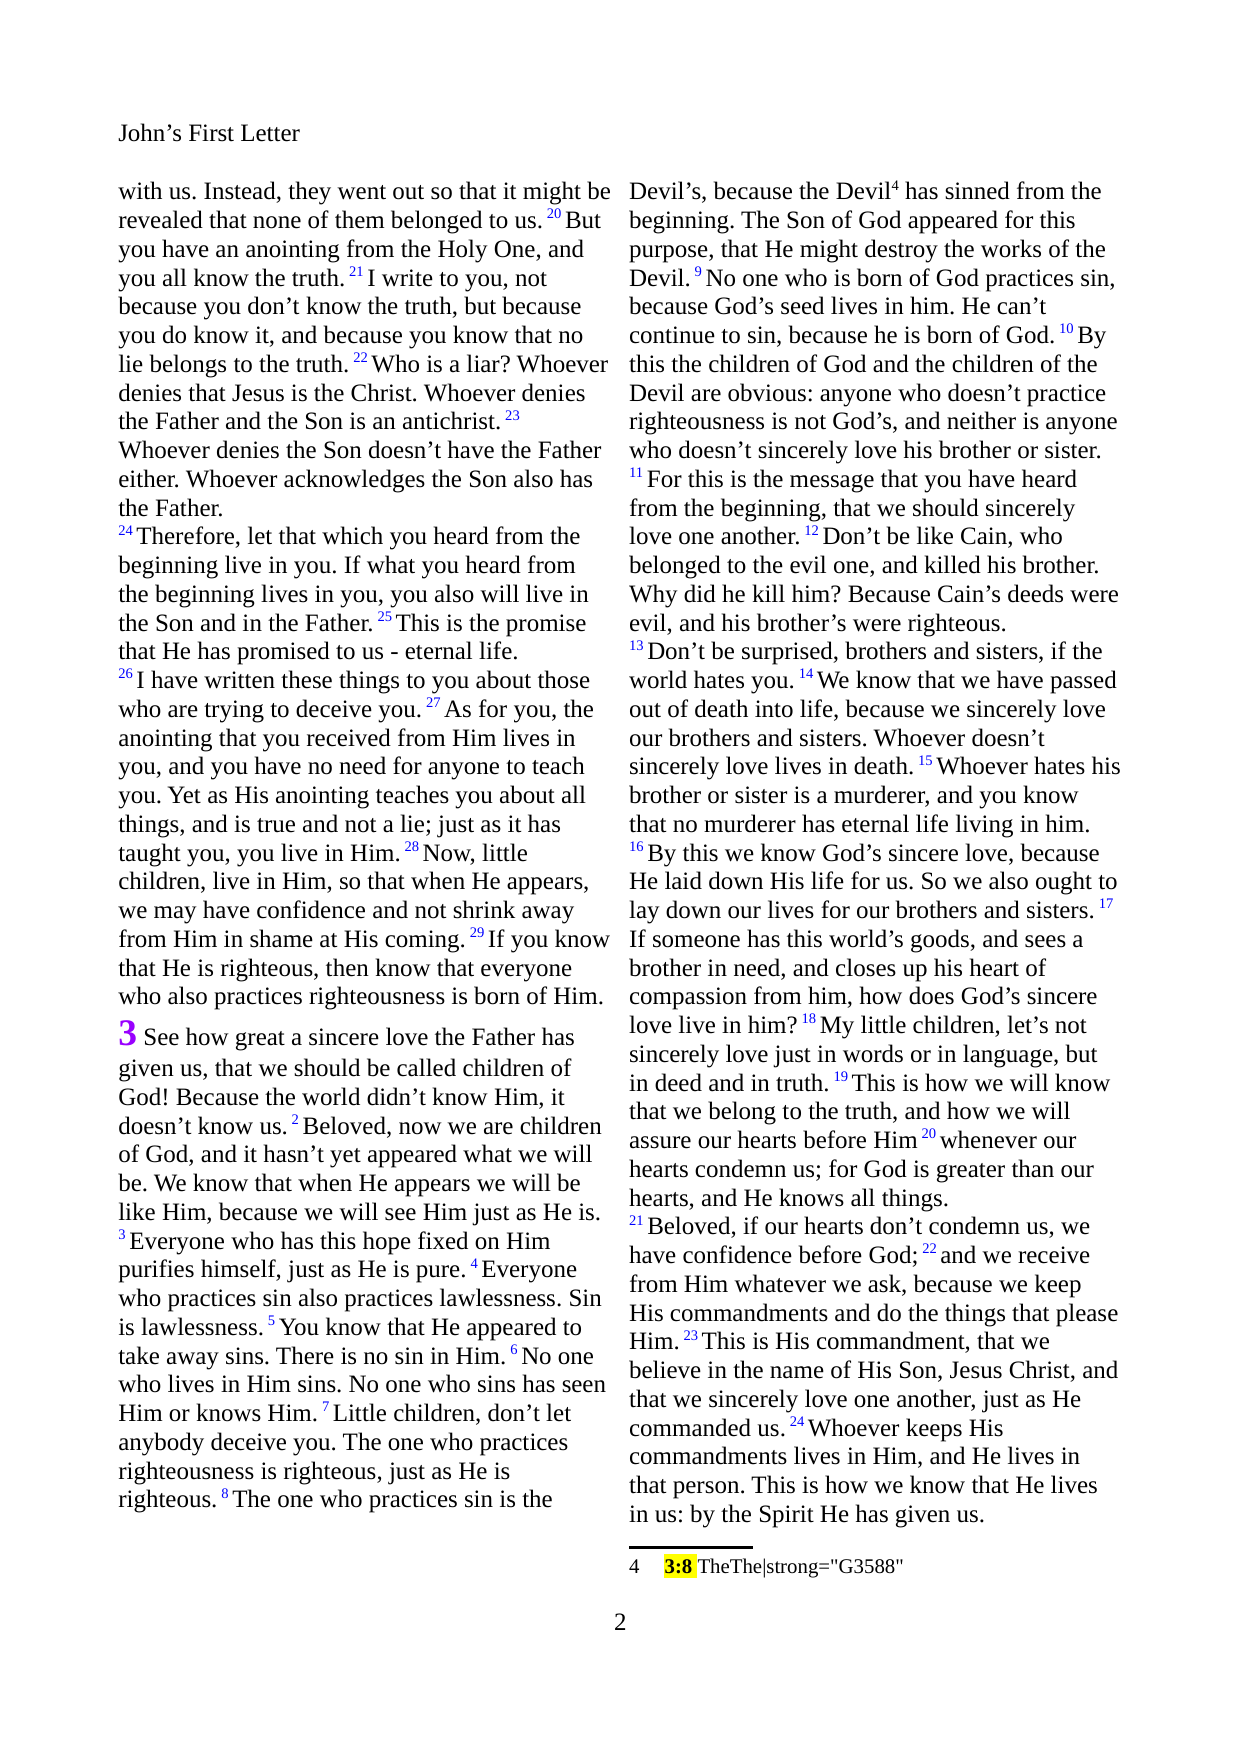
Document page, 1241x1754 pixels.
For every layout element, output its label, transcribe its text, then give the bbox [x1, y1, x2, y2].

text 24 Therefore, let that which you heard from the beginning live in you. If what you heard from the beginning lives in you, you also will live in the Son and in the Father. 25 This is the promise that He has promised to us - eternal life. [118, 521, 611, 665]
text 3:8 TheThe|strong="G3588" [629, 1553, 1122, 1578]
text 21 Beloved, if our hearts don’t condemn us, we have confidence before God; 22 and we receive from Him whatever we ask, because we keep His commandments and do the things that please Him. 23 This is His commandment, that we believe in the name of His Son, Jesus Christ, and that we sincerely love one another, just as He commanded us. 24 Whoever keeps His commandments lives in Him, and He lives in that person. This is how we know that He lives in us: by the Spirit He has given us. [629, 1211, 1122, 1528]
text with us. Instead, they went out so that it might be revealed that none of them belonged to us. 20 But you have an anointing from the Holy One, and you all know the truth. 21 I write to you, not because you don’t know the truth, but because you do know it, and because you know that no lie belongs to the truth. 22 Who is a liar? Whoever denies that Jesus is the Christ. Whoever denies the Father and the Son is an antichrist. 23 Whoever denies the Son doesn’t have the Father either. Whoever acknowledges the Son also has the Father. [118, 176, 611, 521]
text 26 I have written these things to you about those who are trying to deceive you. 27 As for you, the anointing that you received from Him lives in you, and you have no need for anyone to teach you. Yet as His anointing teaches you about all things, and is true and not a lie; just as it has taught you, you live in Him. 28 Now, little children, live in Him, so that when He appears, we may have confidence and not shrink away from Him in shame at His coming. 29 If you know that He is righteous, then know that everyone who also practices righteousness is born of Him. [118, 665, 611, 1010]
text 13 Don’t be surprised, brothers and sisters, if the world hates you. 14 We know that we have passed out of death into life, because we sincerely love our brothers and sisters. Whoever doesn’t sincerely love lives in death. 15 Whoever hates his brother or sister is a murderer, and you know that no murderer has eternal life living in him. [629, 636, 1122, 838]
text 3 See how great a sincere love the Father has given us, that we should be called children of God! Because the world didn’t know Him, it doesn’t know us. 2 Beloved, now we are children of God, and it hasn’t yet appeared what we will be. We know that when He appears we will be like Him, because we will see Him just as He is. 3 Everyone who has this hope fixed on Him purifies himself, just as He is pure. 4 Everyone who practices sin also practices lawlessness. Sin is lawlessness. 5 You know that He appeared to take away sins. There is no sin in Him. 6 No one who lives in Him sins. No one who sins has seen Him or knows Him. 7 Little children, don’t let anybody deceive you. The one who practices righteousness is righteous, just as He is righteous. 8 The one who practices sin is the [118, 1010, 611, 1513]
text Devil’s, because the Devil has sinned from the beginning. The Son of God appeared for this purpose, that He might destroy the works of the Devil. 9 No one who is born of God practices sin, because God’s seed lives in him. He can’t continue to sin, because he is born of God. 10 By this the children of God and the children of the Devil are obvious: anyone who doesn’t practice righteousness is not God’s, and neither is anyone who doesn’t sincerely love his brother or sister. [629, 176, 1122, 464]
text 11 For this is the message that you have heard from the beginning, that we should sincerely love one another. 12 Don’t be like Cain, who belonged to the evil one, and killed his brother. Why did he kill him? Because Cain’s deeds were evil, and his brother’s were righteous. [629, 464, 1122, 636]
text 16 By this we know God’s sincere love, because He laid down His life for us. So we also ought to lay down our lives for our brothers and sisters. 17 If someone has this world’s goods, and sees a brother in need, and closes up his heart of compassion from him, how does God’s sincere love live in him? 18 My little children, let’s not sincerely love just in words or in language, but in deed and in truth. 19 This is how we will know that we belong to the truth, and how we will assure our hearts before Him 20 whenever our hearts condemn us; for God is greater than our hearts, and He knows all things. [629, 838, 1122, 1211]
